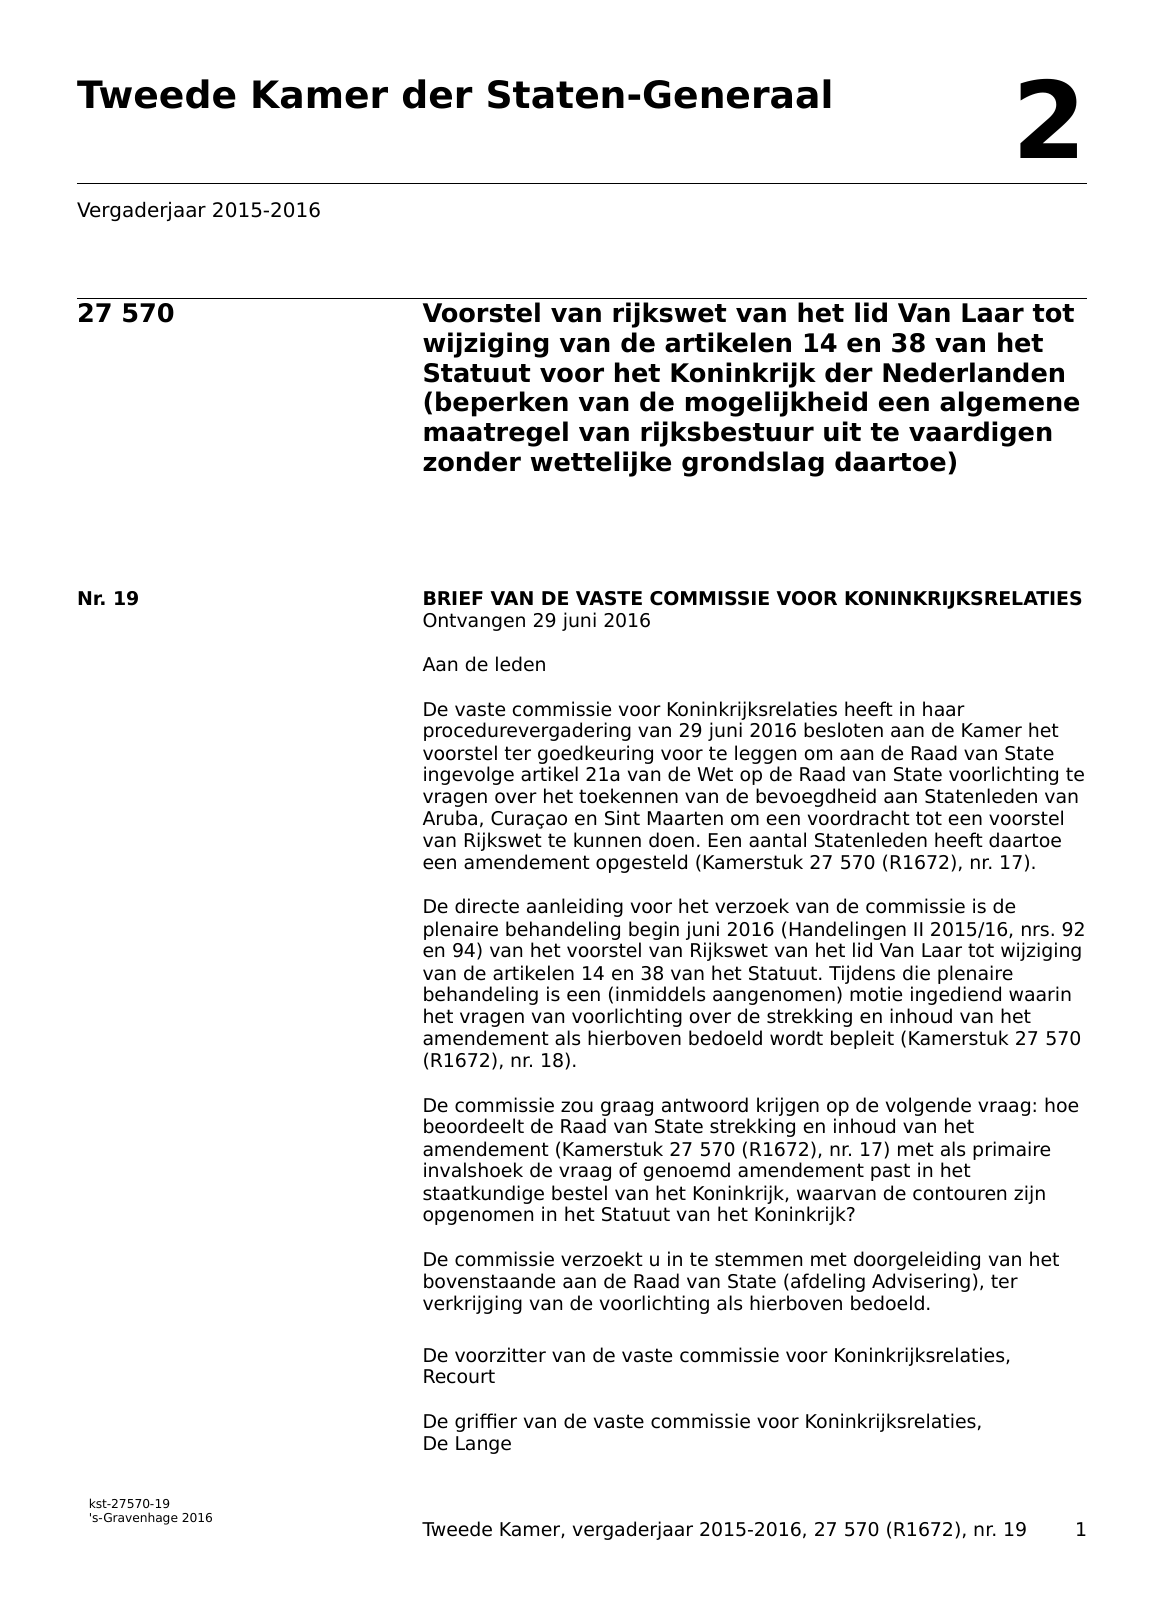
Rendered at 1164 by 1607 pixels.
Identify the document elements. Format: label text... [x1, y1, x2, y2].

text De griffier van de vaste commissie voor Koninkrijksrelaties, De Lange [422, 1411, 1087, 1454]
table_cell Vergaderjaar 2015-2016 [77, 184, 1087, 298]
text Aan de leden [422, 654, 1087, 676]
text kst-27570-19 [88, 1497, 323, 1511]
table_header Tweede Kamer der Staten-Generaal [77, 59, 886, 183]
text Ontvangen 29 juni 2016 [422, 610, 1087, 632]
subtitle 27 570 Voorstel van rijkswet van het lid Van Laar tot wijziging van de artikelen 14 en 38 van het Statuut voor het Koninkrijk der Nederlanden (beperken van de mogelijkheid een algemene maatregel van rijksbestuur uit te vaardigen zonder wettelijke grondslag daartoe) [77, 299, 1087, 477]
text De voorzitter van de vaste commissie voor Koninkrijksrelaties, Recourt [422, 1344, 1087, 1388]
subtitle Nr. 19 BRIEF VAN DE VASTE COMMISSIE VOOR KONINKRIJKSRELATIES [77, 588, 1087, 610]
text 's-Gravenhage 2016 [88, 1511, 323, 1525]
text De commissie zou graag antwoord krijgen op de volgende vraag: hoe beoordeelt de Raad van State strekking en inhoud van het amendement (Kamerstuk 27 570 (R1672), nr. 17) met als primaire invalshoek de vraag of genoemd amendement past in het staatkundige bestel van het Koninkrijk, waarvan de contouren zijn opgenomen in het Statuut van het Koninkrijk? [422, 1094, 1087, 1226]
table_header 2 [886, 59, 1087, 183]
text De directe aanleiding voor het verzoek van de commissie is de plenaire behandeling begin juni 2016 (Handelingen II 2015/16, nrs. 92 en 94) van het voorstel van Rijkswet van het lid Van Laar tot wijziging van de artikelen 14 en 38 van het Statuut. Tijdens die plenaire behandeling is een (inmiddels aangenomen) motie ingediend waarin het vragen van voorlichting over de strekking en inhoud van het amendement als hierboven bedoeld wordt bepleit (Kamerstuk 27 570 (R1672), nr. 18). [422, 896, 1087, 1072]
text De commissie verzoekt u in te stemmen met doorgeleiding van het bovenstaande aan de Raad van State (afdeling Advisering), ter verkrijging van de voorlichting als hierboven bedoeld. [422, 1248, 1087, 1314]
text De vaste commissie voor Koninkrijksrelaties heeft in haar procedurevergadering van 29 juni 2016 besloten aan de Kamer het voorstel ter goedkeuring voor te leggen om aan de Raad van State ingevolge artikel 21a van de Wet op de Raad van State voorlichting te vragen over het toekennen van de bevoegdheid aan Statenleden van Aruba, Curaçao en Sint Maarten om een voordracht tot een voorstel van Rijkswet te kunnen doen. Een aantal Statenleden heeft daartoe een amendement opgesteld (Kamerstuk 27 570 (R1672), nr. 17). [422, 698, 1087, 874]
